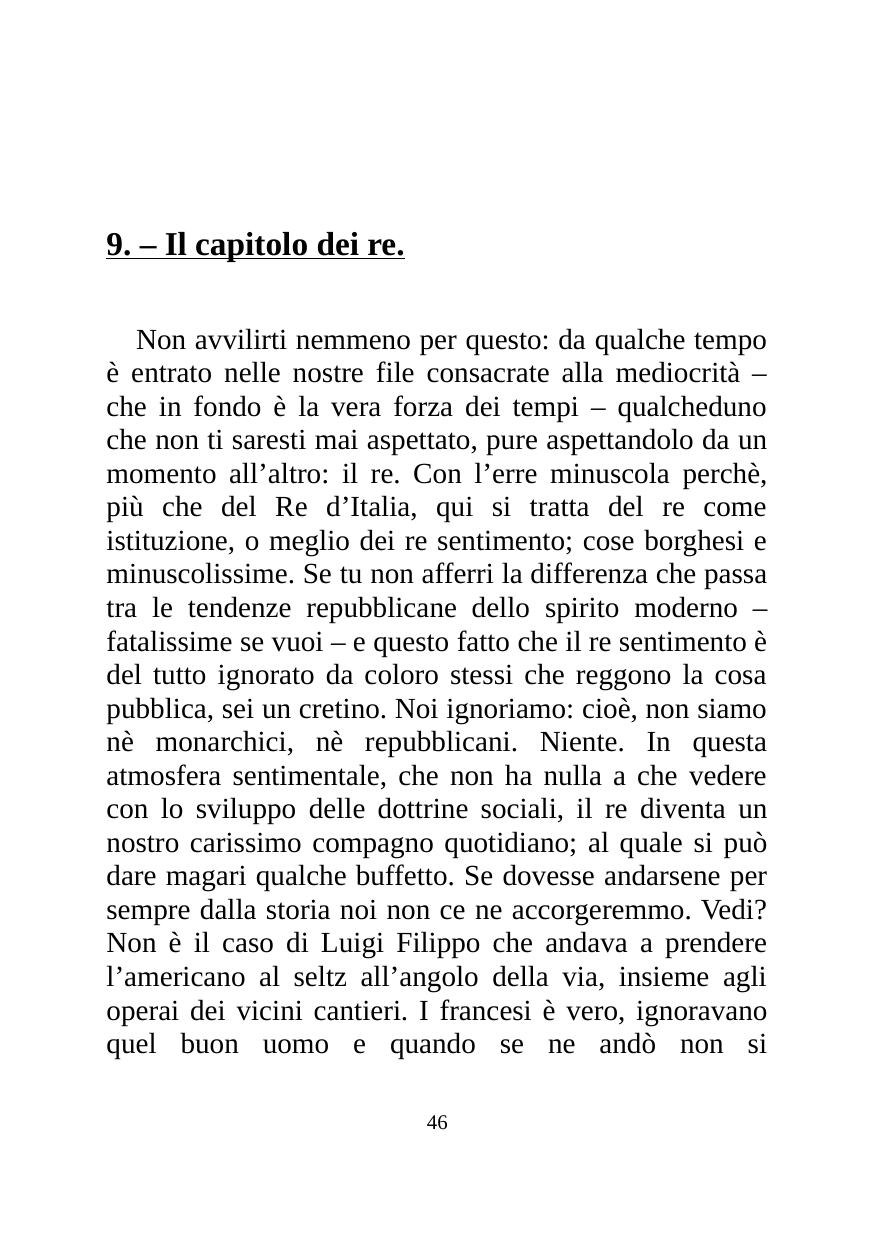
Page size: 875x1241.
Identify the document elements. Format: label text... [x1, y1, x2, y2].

text Non avvilirti nemmeno per questo: da qualche tempo è entrato nelle nostre file consacrate alla mediocrità – che in fondo è la vera forza dei tempi – qualcheduno che non ti saresti mai aspettato, pure aspettandolo da un momento all’altro: il re. Con l’erre minuscola perchè, più che del Re d’Italia, qui si tratta del re come istituzione, o meglio dei re sentimento; cose borghesi e minuscolissime. Se tu non afferri la differenza che passa tra le tendenze repubblicane dello spirito moderno – fatalissime se vuoi – e questo fatto che il re sentimento è del tutto ignorato da coloro stessi che reggono la cosa pubblica, sei un cretino. Noi ignoriamo: cioè, non siamo nè monarchici, nè repubblicani. Niente. In questa atmosfera sentimentale, che non ha nulla a che vedere con lo sviluppo delle dottrine sociali, il re diventa un nostro carissimo compagno quotidiano; al quale si può dare magari qualche buffetto. Se dovesse andarsene per sempre dalla storia noi non ce ne accorgeremmo. Vedi? Non è il caso di Luigi Filippo che andava a prendere l’americano al seltz all’angolo della via, insieme agli operai dei vicini cantieri. I francesi è vero, ignoravano quel buon uomo e quando se ne andò non si [106, 322, 768, 1060]
subtitle 9. – Il capitolo dei re. [106, 224, 768, 263]
